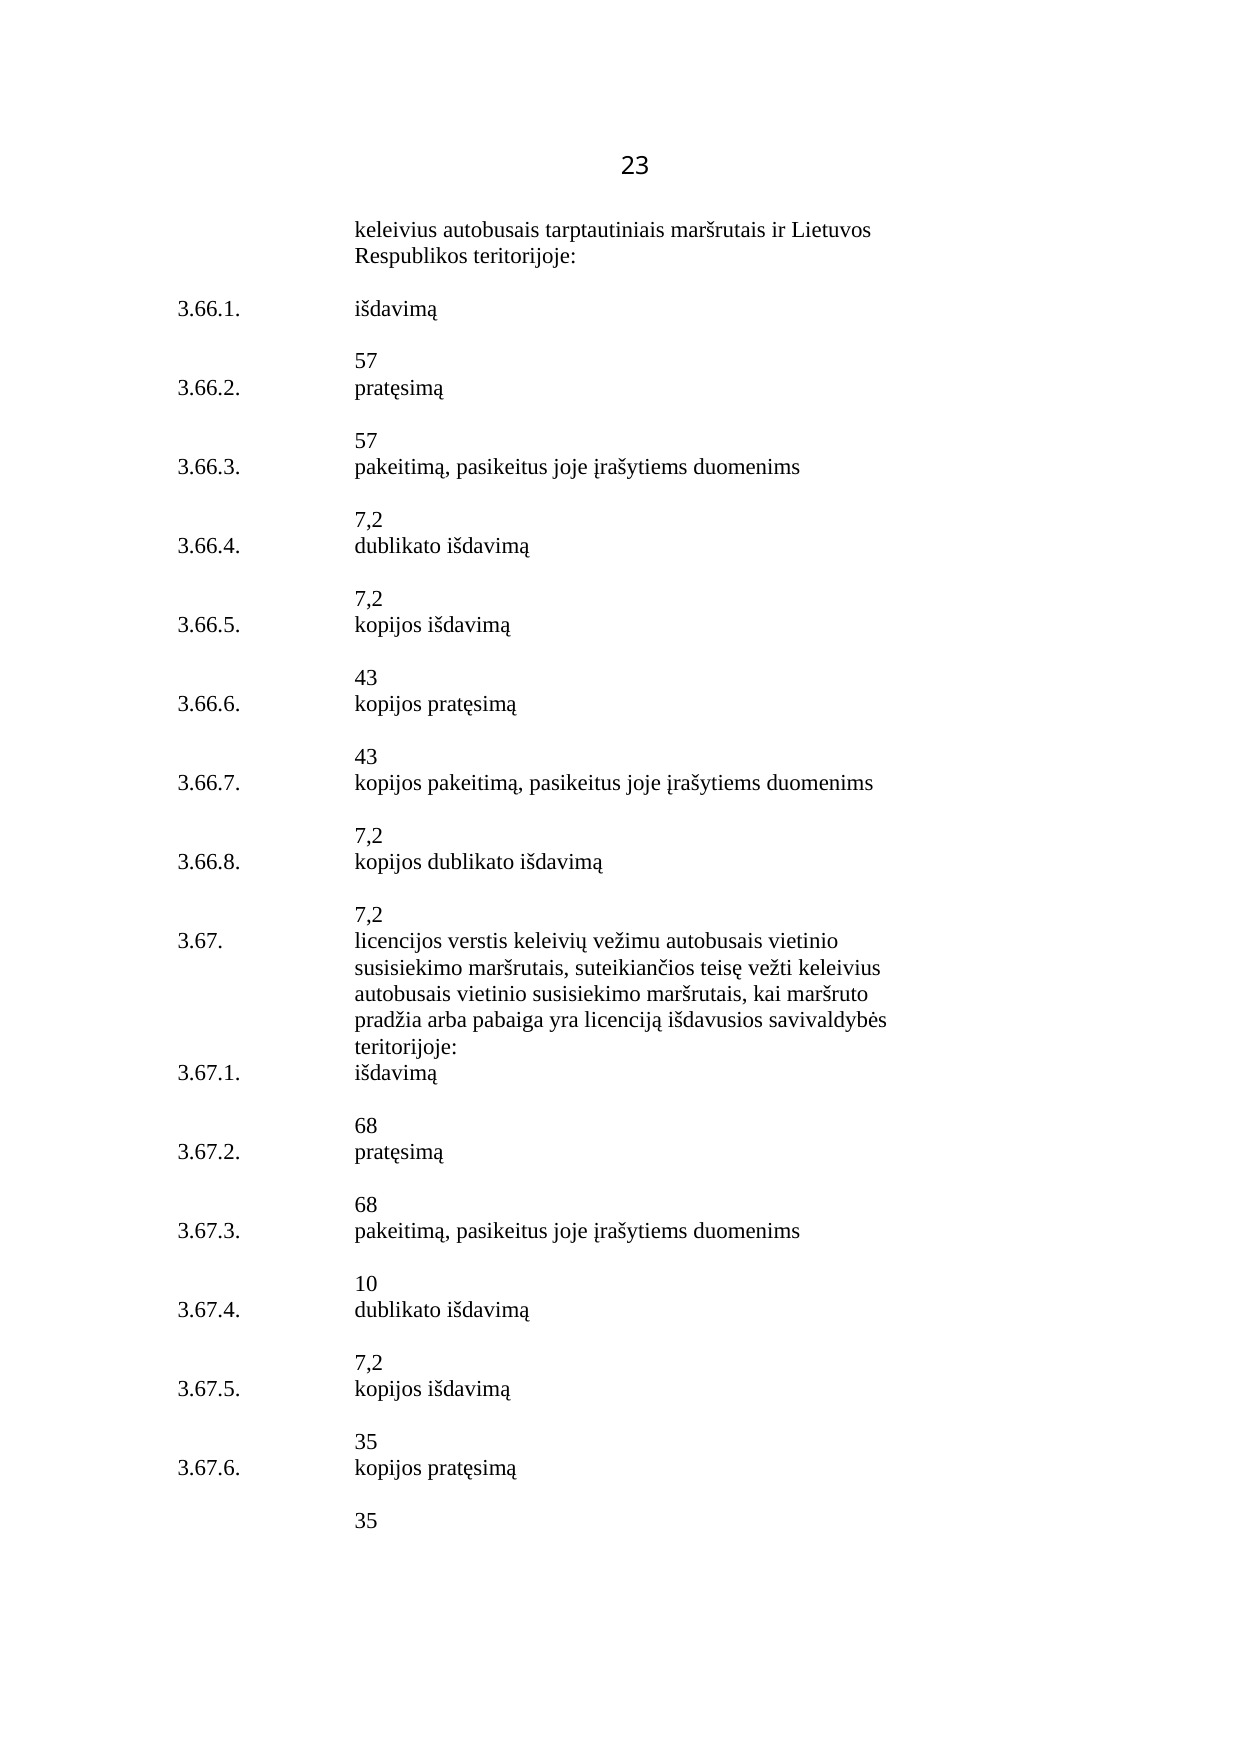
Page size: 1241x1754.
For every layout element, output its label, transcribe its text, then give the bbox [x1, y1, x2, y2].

text 3.66.3. pakeitimą, pasikeitus joje įrašytiems duomenims 7,2 [177, 453, 945, 532]
text 3.66.1. išdavimą 57 [177, 295, 945, 374]
text 3.67.5. kopijos išdavimą 35 [177, 1375, 892, 1454]
text susisiekimo maršrutais, suteikiančios teisę vežti keleivius [354, 954, 892, 980]
text Respublikos teritorijoje: [354, 242, 945, 295]
text keleivius autobusais tarptautiniais maršrutais ir Lietuvos [354, 216, 945, 242]
text 3.67.2. pratęsimą 68 [177, 1138, 892, 1217]
text 3.66.7. kopijos pakeitimą, pasikeitus joje įrašytiems duomenims 7,2 [177, 769, 945, 848]
text pradžia arba pabaiga yra licenciją išdavusios savivaldybės [354, 1006, 892, 1033]
text teritorijoje: [354, 1033, 892, 1059]
text 3.67.4. dublikato išdavimą 7,2 [177, 1296, 892, 1375]
text 3.66.6. kopijos pratęsimą 43 [177, 690, 945, 769]
text 3.66.2. pratęsimą 57 [177, 374, 945, 453]
text 3.66.5. kopijos išdavimą 43 [177, 611, 945, 690]
text 3.67.3. pakeitimą, pasikeitus joje įrašytiems duomenims 10 [177, 1217, 892, 1296]
text 3.66.4. dublikato išdavimą 7,2 [177, 532, 945, 611]
text 3.67.6. kopijos pratęsimą 35 [177, 1454, 892, 1533]
text 3.66.8. kopijos dublikato išdavimą 7,2 [177, 848, 945, 927]
text 3.67. licencijos verstis keleivių vežimu autobusais vietinio [177, 927, 892, 954]
text 3.67.1. išdavimą 68 [177, 1059, 892, 1138]
text autobusais vietinio susisiekimo maršrutais, kai maršruto [354, 980, 892, 1006]
